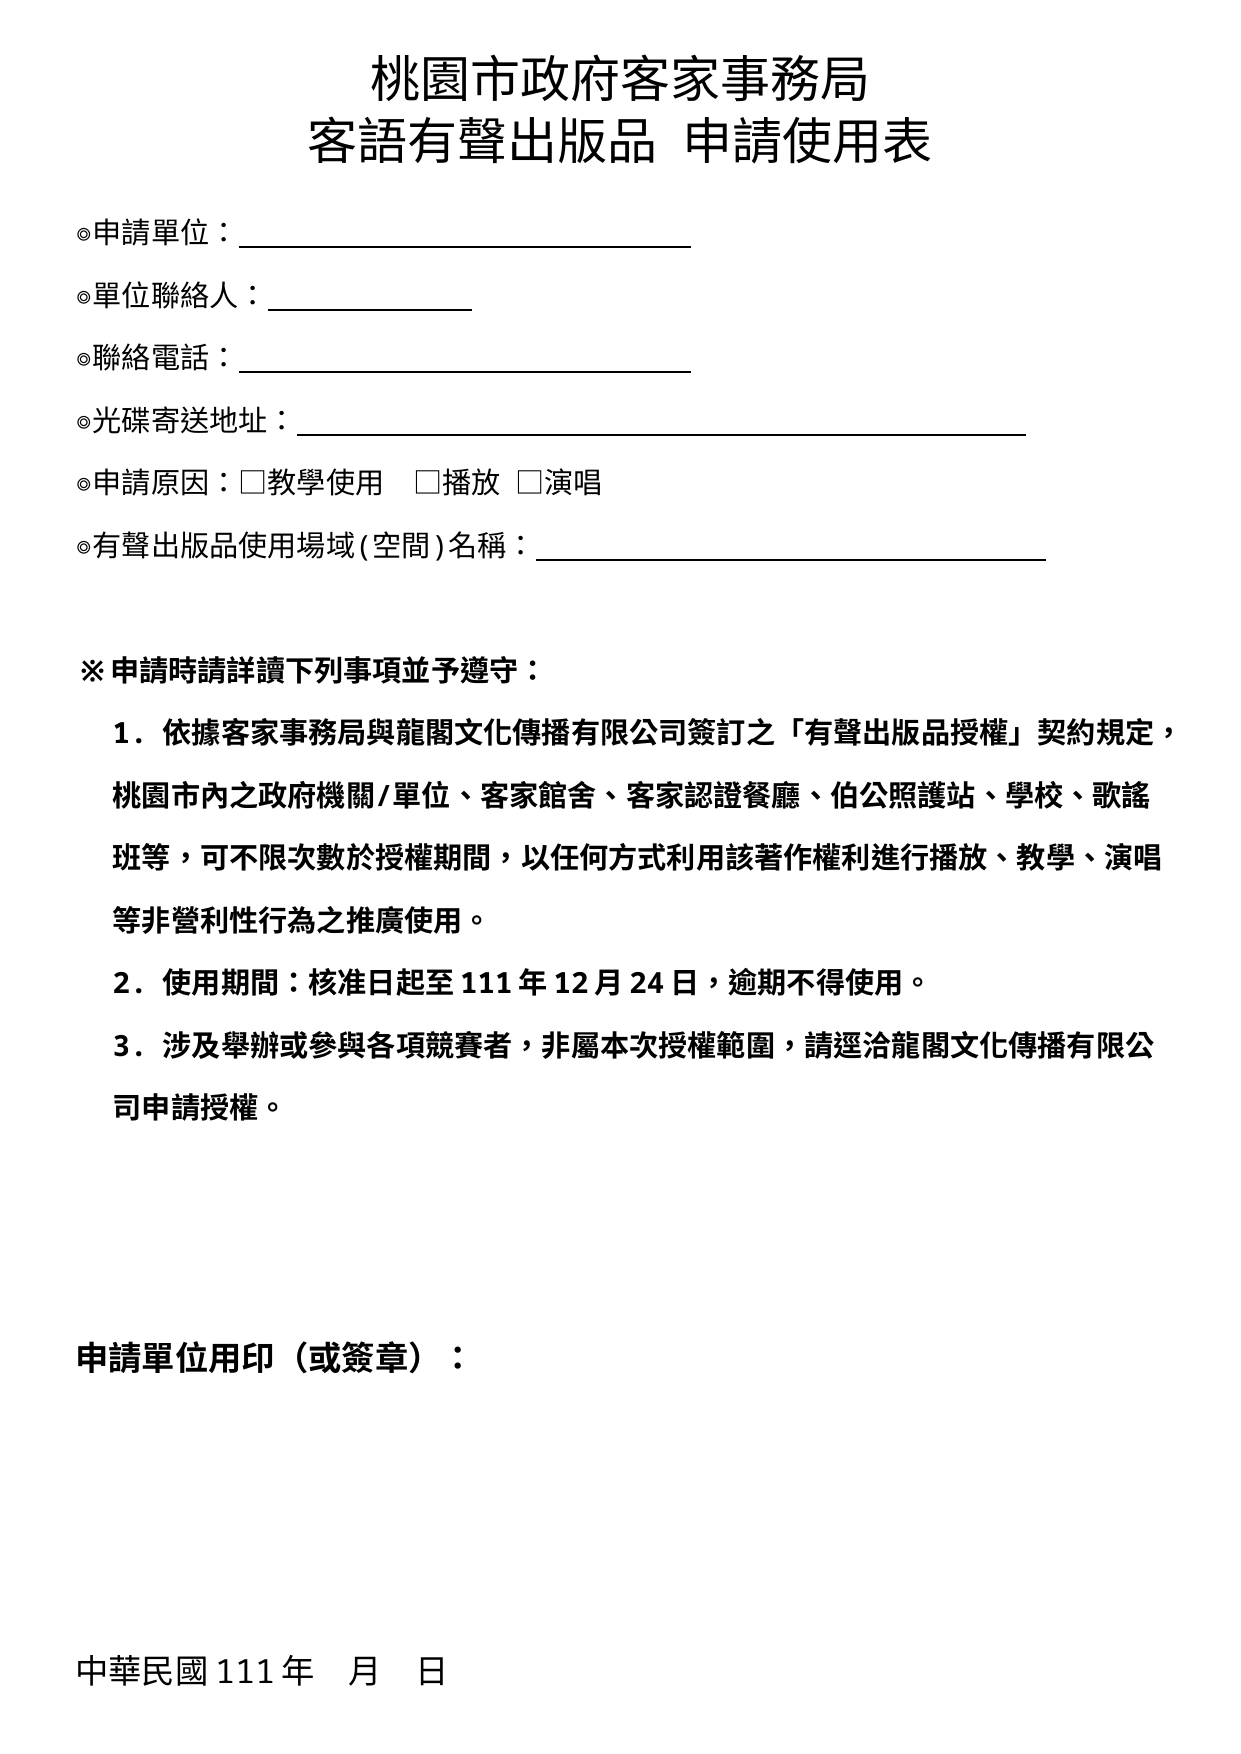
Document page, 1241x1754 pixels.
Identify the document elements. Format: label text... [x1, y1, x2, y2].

list 使用期間：核准日起至111年12月24日，逾期不得使用。 [112, 939, 1165, 1002]
text ◎申請原因：□教學使用 □播放 □演唱 [75, 439, 1165, 502]
text ◎有聲出版品使用場域(空間)名稱： [75, 502, 1165, 564]
list 涉及舉辦或參與各項競賽者，非屬本次授權範圍，請逕洽龍閣文化傳播有限公司申請授權。 [112, 1002, 1165, 1127]
text ◎單位聯絡人： [75, 252, 1165, 314]
text 中華民國111年 月 日 [75, 1627, 1165, 1689]
text ◎申請單位： [75, 189, 1165, 252]
text ◎光碟寄送地址： [75, 377, 1165, 439]
text 申請單位用印（或簽章）： [75, 1314, 898, 1377]
text ※申請時請詳讀下列事項並予遵守： [75, 627, 1165, 689]
list 依據客家事務局與龍閣文化傳播有限公司簽訂之「有聲出版品授權」契約規定，桃園市內之政府機關/單位、客家館舍、客家認證餐廳、伯公照護站、學校、歌謠班等，可不限次數於授權期間，以任何方式利用該著作權利進行播放、教學、演唱等非營利性行為之推廣使用。 [112, 689, 1165, 939]
text ◎聯絡電話： [75, 314, 1165, 377]
